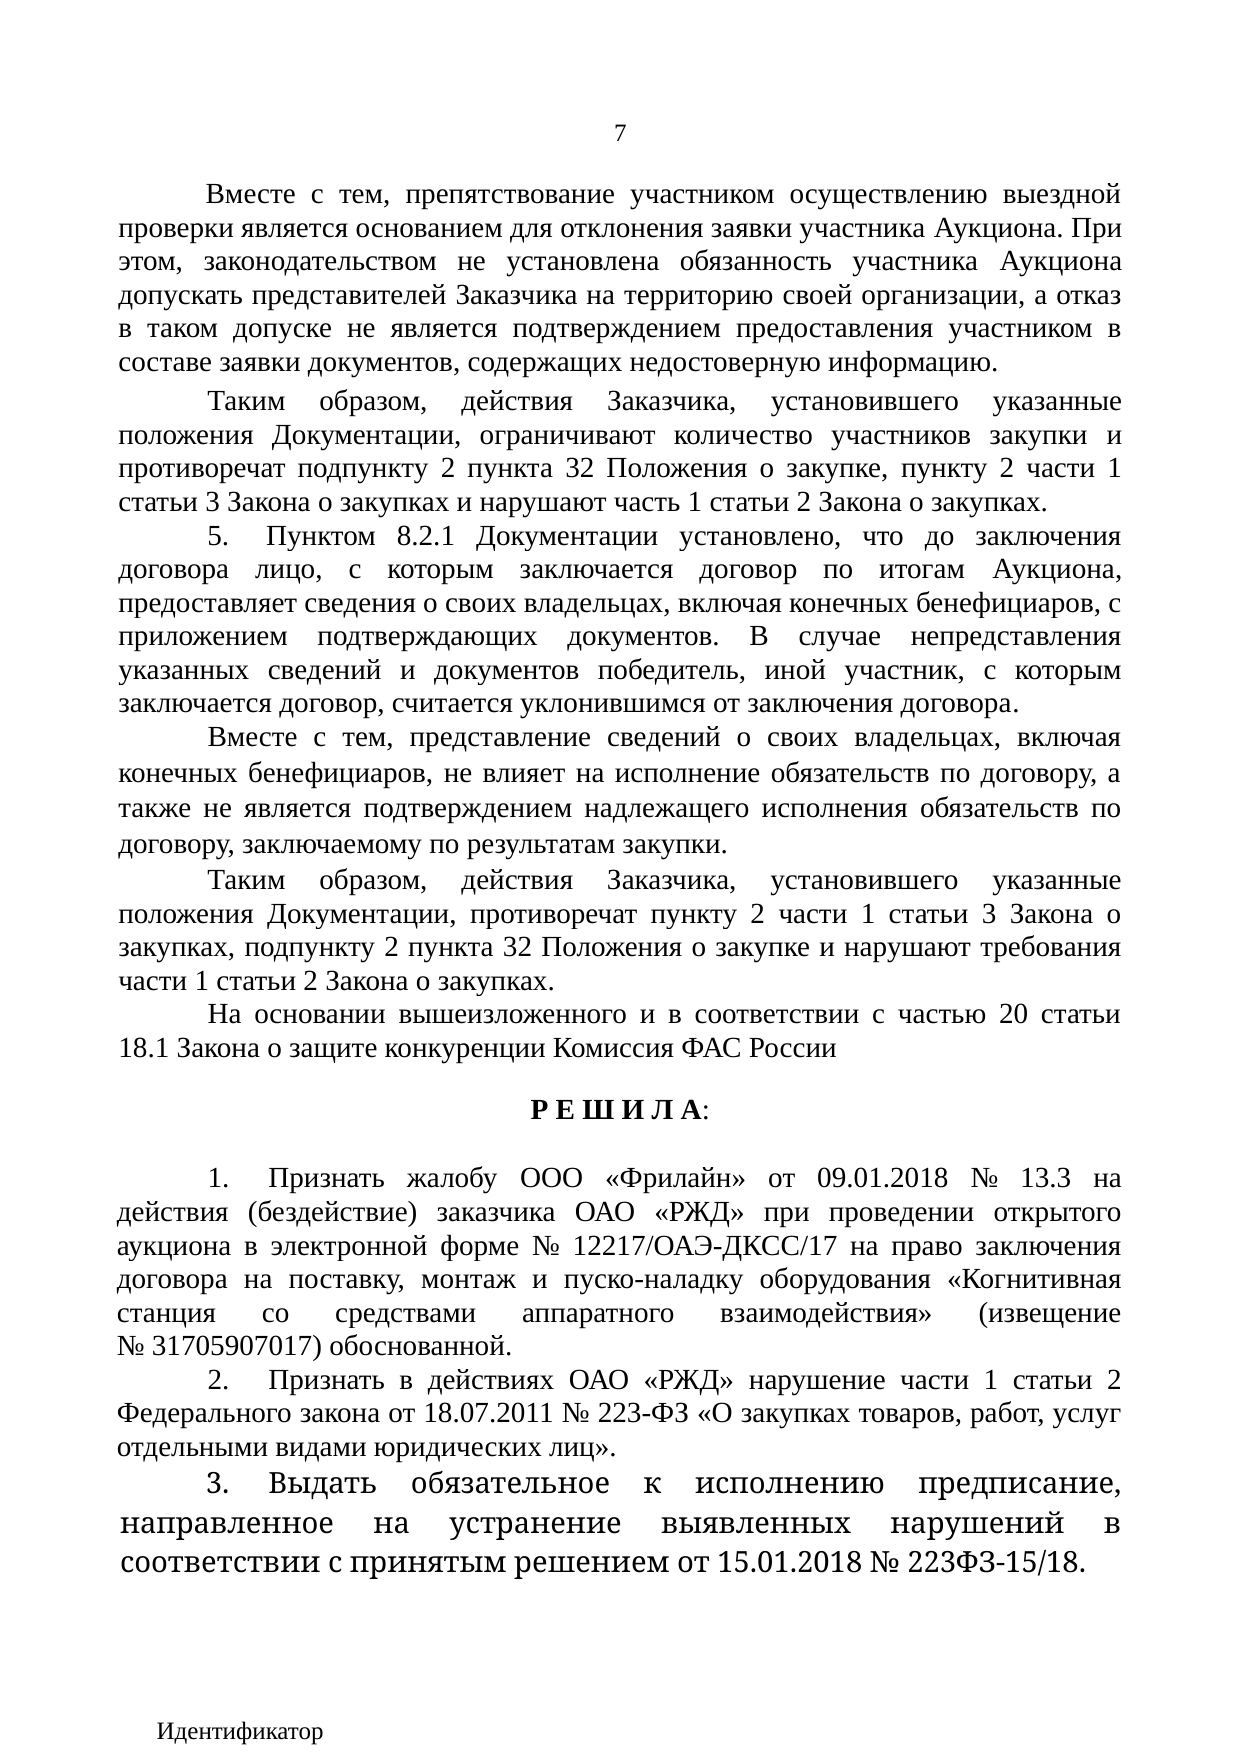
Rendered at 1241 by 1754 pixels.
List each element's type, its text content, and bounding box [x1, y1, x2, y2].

text На основании вышеизложенного и в соответствии с частью 20 статьи 18.1 Закона о защите конкуренции Комиссия ФАС России [118, 996, 1122, 1063]
list Выдать обязательное к исполнению предписание, направленное на устранение выявленных нарушений в соответствии с принятым решением от 15.01.2018 № 223ФЗ-15/18. [120, 1462, 1122, 1581]
text 5. Пунктом 8.2.1 Документации установлено, что до заключения договора лицо, с которым заключается договор по итогам Аукциона, предоставляет сведения о своих владельцах, включая конечных бенефициаров, с приложением подтверждающих документов. В случае непредставления указанных сведений и документов победитель, иной участник, с которым заключается договор, считается уклонившимся от заключения договора. [118, 518, 1122, 719]
list Признать в действиях ОАО «РЖД» нарушение части 1 статьи 2 Федерального закона от 18.07.2011 № 223-ФЗ «О закупках товаров, работ, услуг отдельными видами юридических лиц». [117, 1362, 1122, 1462]
text Таким образом, действия Заказчика, установившего указанные положения Документации, противоречат пункту 2 части 1 статьи 3 Закона о закупках, подпункту 2 пункта 32 Положения о закупке и нарушают требования части 1 статьи 2 Закона о закупках. [118, 862, 1122, 996]
text Вместе с тем, препятствование участником осуществлению выездной проверки является основанием для отклонения заявки участника Аукциона. При этом, законодательством не установлена обязанность участника Аукциона допускать представителей Заказчика на территорию своей организации, а отказ в таком допуске не является подтверждением предоставления участником в составе заявки документов, содержащих недостоверную информацию. [118, 176, 1122, 378]
text Р Е Ш И Л А: [118, 1092, 1122, 1126]
text Вместе с тем, представление сведений о своих владельцах, включая конечных бенефициаров, не влияет на исполнение обязательств по договору, а также не является подтверждением надлежащего исполнения обязательств по договору, заключаемому по результатам закупки. [118, 719, 1122, 860]
list Признать жалобу ООО «Фрилайн» от 09.01.2018 № 13.3 на действия (бездействие) заказчика ОАО «РЖД» при проведении открытого аукциона в электронной форме № 12217/ОАЭ-ДКСС/17 на право заключения договора на поставку, монтаж и пуско-наладку оборудования «Когнитивная станция со средствами аппаратного взаимодействия» (извещение № 31705907017) обоснованной. [117, 1161, 1122, 1362]
text Таким образом, действия Заказчика, установившего указанные положения Документации, ограничивают количество участников закупки и противоречат подпункту 2 пункта 32 Положения о закупке, пункту 2 части 1 статьи 3 Закона о закупках и нарушают часть 1 статьи 2 Закона о закупках. [118, 383, 1122, 518]
